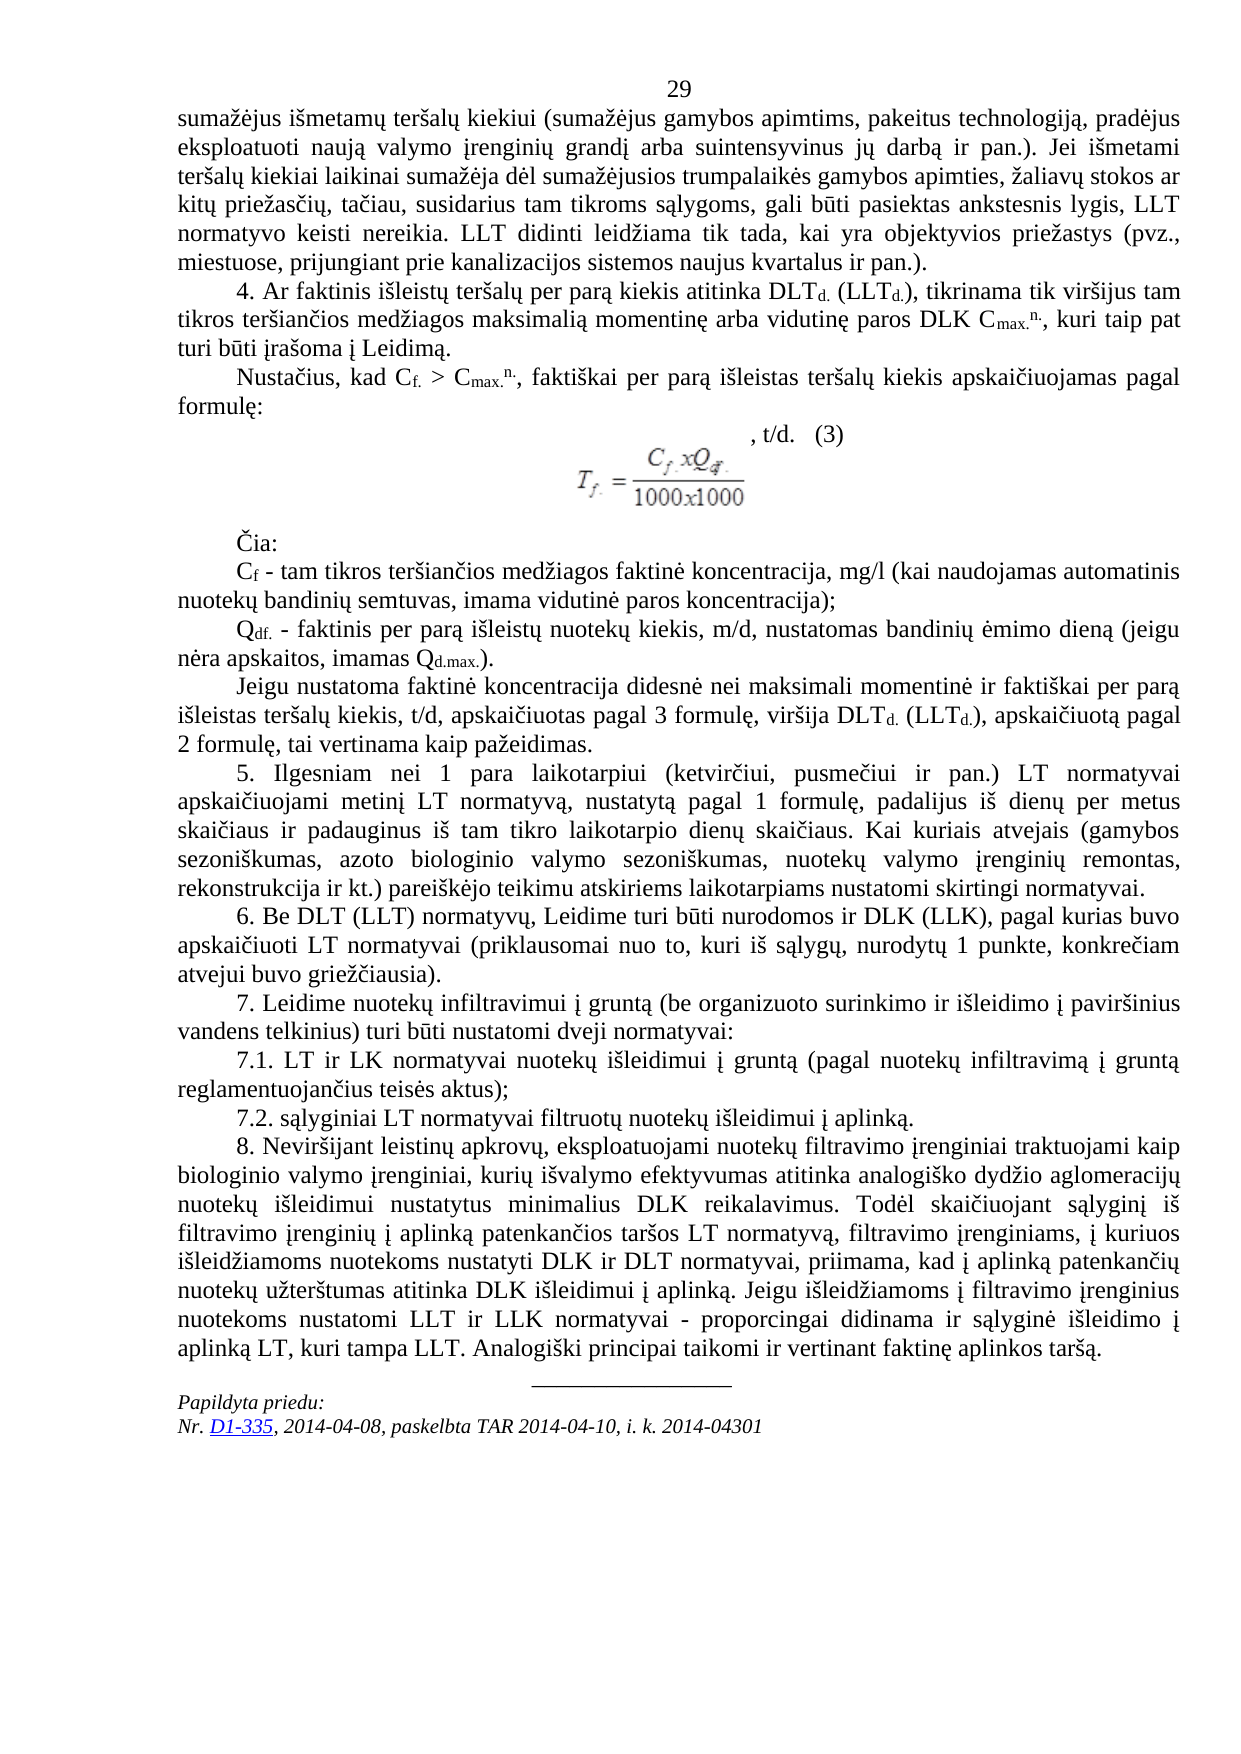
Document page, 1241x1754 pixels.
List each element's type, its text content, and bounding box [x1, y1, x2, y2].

text sumažėjus išmetamų teršalų kiekiui (sumažėjus gamybos apimtims, pakeitus technologiją, pradėjus eksploatuoti naują valymo įrenginių grandį arba suintensyvinus jų darbą ir pan.). Jei išmetami teršalų kiekiai laikinai sumažėja dėl sumažėjusios trumpalaikės gamybos apimties, žaliavų stokos ar kitų priežasčių, tačiau, susidarius tam tikroms sąlygoms, gali būti pasiektas ankstesnis lygis, LLT normatyvo keisti nereikia. LLT didinti leidžiama tik tada, kai yra objektyvios priežastys (pvz., miestuose, prijungiant prie kanalizacijos sistemos naujus kvartalus ir pan.). [177, 103, 1181, 276]
text 8. Neviršijant leistinų apkrovų, eksploatuojami nuotekų filtravimo įrenginiai traktuojami kaip biologinio valymo įrenginiai, kurių išvalymo efektyvumas atitinka analogiško dydžio aglomeracijų nuotekų išleidimui nustatytus minimalius DLK reikalavimus. Todėl skaičiuojant sąlyginį iš filtravimo įrenginių į aplinką patenkančios taršos LT normatyvą, filtravimo įrenginiams, į kuriuos išleidžiamoms nuotekoms nustatyti DLK ir DLT normatyvai, priimama, kad į aplinką patenkančių nuotekų užterštumas atitinka DLK išleidimui į aplinką. Jeigu išleidžiamoms į filtravimo įrenginius nuotekoms nustatomi LLT ir LLK normatyvai - proporcingai didinama ir sąlyginė išleidimo į aplinką LT, kuri tampa LLT. Analogiški principai taikomi ir vertinant faktinę aplinkos taršą. [177, 1131, 1181, 1361]
text 7.2. sąlyginiai LT normatyvai filtruotų nuotekų išleidimui į aplinką. [177, 1103, 1181, 1131]
text Nustačius, kad Cf. > Cmax.n., faktiškai per parą išleistas teršalų kiekis apskaičiuojamas pagal formulę: [177, 362, 1181, 419]
text 4. Ar faktinis išleistų teršalų per parą kiekis atitinka DLTd. (LLTd.), tikrinama tik viršijus tam tikros teršiančios medžiagos maksimalią momentinę arba vidutinę paros DLK Cmax.n., kuri taip pat turi būti įrašoma į Leidimą. [177, 276, 1181, 362]
text 7.1. LT ir LK normatyvai nuotekų išleidimui į gruntą (pagal nuotekų infiltravimą į gruntą reglamentuojančius teisės aktus); [177, 1045, 1181, 1103]
text Cf - tam tikros teršiančios medžiagos faktinė koncentracija, mg/l (kai naudojamas automatinis nuotekų bandinių semtuvas, imama vidutinė paros koncentracija); [177, 556, 1181, 614]
text , t/d. (3) [177, 419, 1181, 513]
text 7. Leidime nuotekų infiltravimui į gruntą (be organizuoto surinkimo ir išleidimo į paviršinius vandens telkinius) turi būti nustatomi dveji normatyvai: [177, 988, 1181, 1045]
text Nr. D1-335, 2014-04-08, paskelbta TAR 2014-04-10, i. k. 2014-04301 [177, 1414, 1181, 1438]
text 6. Be DLT (LLT) normatyvų, Leidime turi būti nurodomos ir DLK (LLK), pagal kurias buvo apskaičiuoti LT normatyvai (priklausomai nuo to, kuri iš sąlygų, nurodytų 1 punkte, konkrečiam atvejui buvo griežčiausia). [177, 901, 1181, 988]
text Jeigu nustatoma faktinė koncentracija didesnė nei maksimali momentinė ir faktiškai per parą išleistas teršalų kiekis, t/d, apskaičiuotas pagal 3 formulę, viršija DLTd. (LLTd.), apskaičiuotą pagal 2 formulę, tai vertinama kaip pažeidimas. [177, 671, 1181, 758]
text Čia: [177, 528, 1181, 556]
text Papildyta priedu: [177, 1390, 1181, 1414]
text 5. Ilgesniam nei 1 para laikotarpiui (ketvirčiui, pusmečiui ir pan.) LT normatyvai apskaičiuojami metinį LT normatyvą, nustatytą pagal 1 formulę, padalijus iš dienų per metus skaičiaus ir padauginus iš tam tikro laikotarpio dienų skaičiaus. Kai kuriais atvejais (gamybos sezoniškumas, azoto biologinio valymo sezoniškumas, nuotekų valymo įrenginių remontas, rekonstrukcija ir kt.) pareiškėjo teikimu atskiriems laikotarpiams nustatomi skirtingi normatyvai. [177, 758, 1181, 901]
text Qdf. - faktinis per parą išleistų nuotekų kiekis, m/d, nustatomas bandinių ėmimo dieną (jeigu nėra apskaitos, imamas Qd.max.). [177, 614, 1181, 671]
text ________________ [177, 1361, 1181, 1390]
